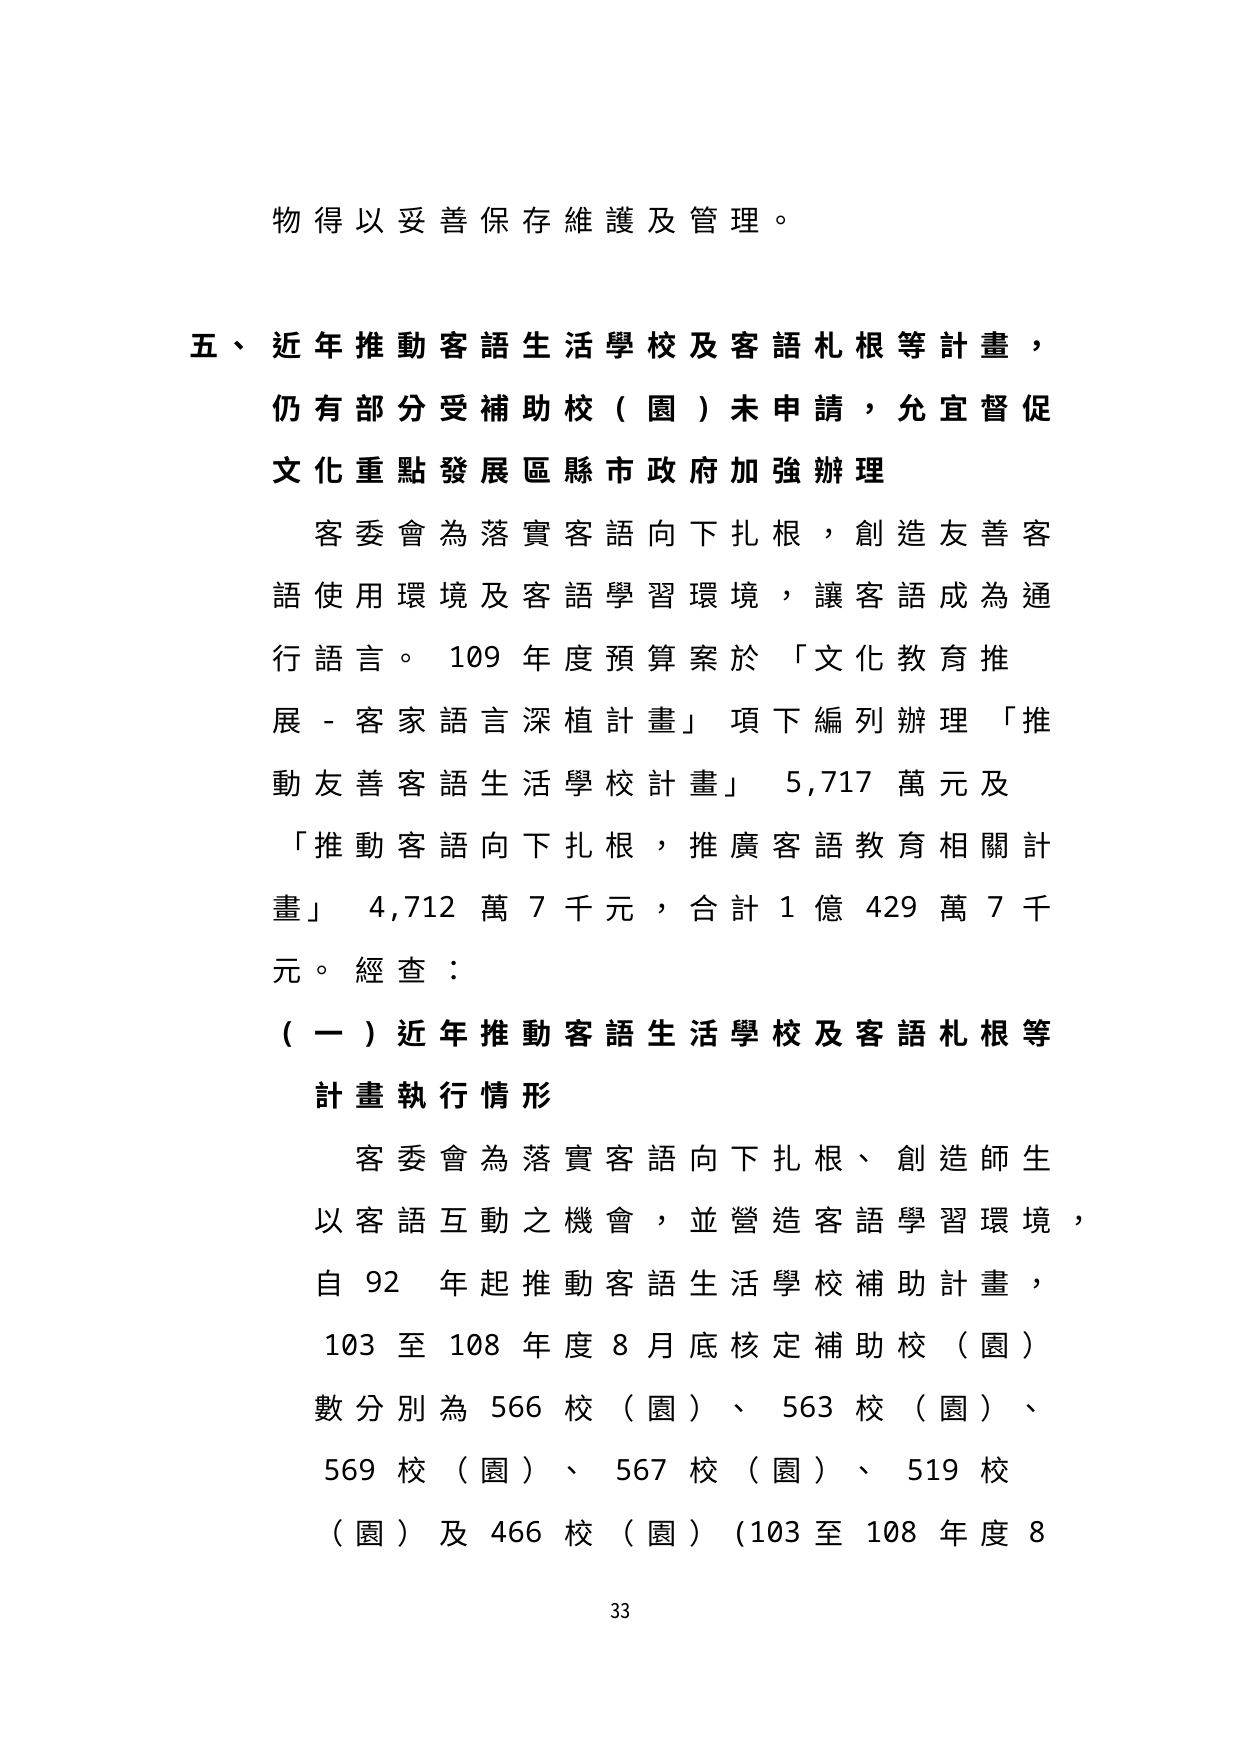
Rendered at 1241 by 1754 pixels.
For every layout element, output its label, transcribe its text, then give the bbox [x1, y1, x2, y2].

text 物得以妥善保存維護及管理。 [242, 177, 1058, 240]
text 五、近年推動客語生活學校及客語札根等計畫，仍有部分受補助校(園)未申請，允宜督促文化重點發展區縣市政府加強辦理 [183, 302, 1058, 490]
text 客委會為落實客語向下扎根，創造友善客語使用環境及客語學習環境，讓客語成為通行語言。109年度預算案於「文化教育推展-客家語言深植計畫」項下編列辦理「推動友善客語生活學校計畫」5,717萬元及「推動客語向下扎根，推廣客語教育相關計畫」4,712萬7千元，合計1億429萬7千元。經查： [242, 490, 1058, 990]
text 客委會為落實客語向下扎根、創造師生以客語互動之機會，並營造客語學習環境，自92 年起推動客語生活學校補助計畫， 103至108年度8月底核定補助校（園）數分別為566校（園）、563校（園）、569校（園）、567校（園）、519校（園）及466校（園）(103至108年度8月底核定補助金額介於4,991萬餘元至6,454萬元間)；又為進一步於學校中營造自然使用客語溝通及教學環境，將語言與教學內容結合，提升學童學習客語之興趣，並定期辦理師資培訓課程，加強客語教師專業知能，讓客語教學從「語言教學」逐步發展為「教學語言」，於106年8月10日與教育部會銜推辦「客語沉浸式教學試辦專案計畫」（下稱客語沉浸式教學計畫），106至108年度8月底分別核定補助77 校（園）、81校（園）及89校（園）(106至108年度8月底核定補助金額介於1,353萬餘元至2,404萬餘元間）。 [271, 1115, 1058, 1552]
text (一)近年推動客語生活學校及客語札根等計畫執行情形 [242, 990, 1058, 1115]
